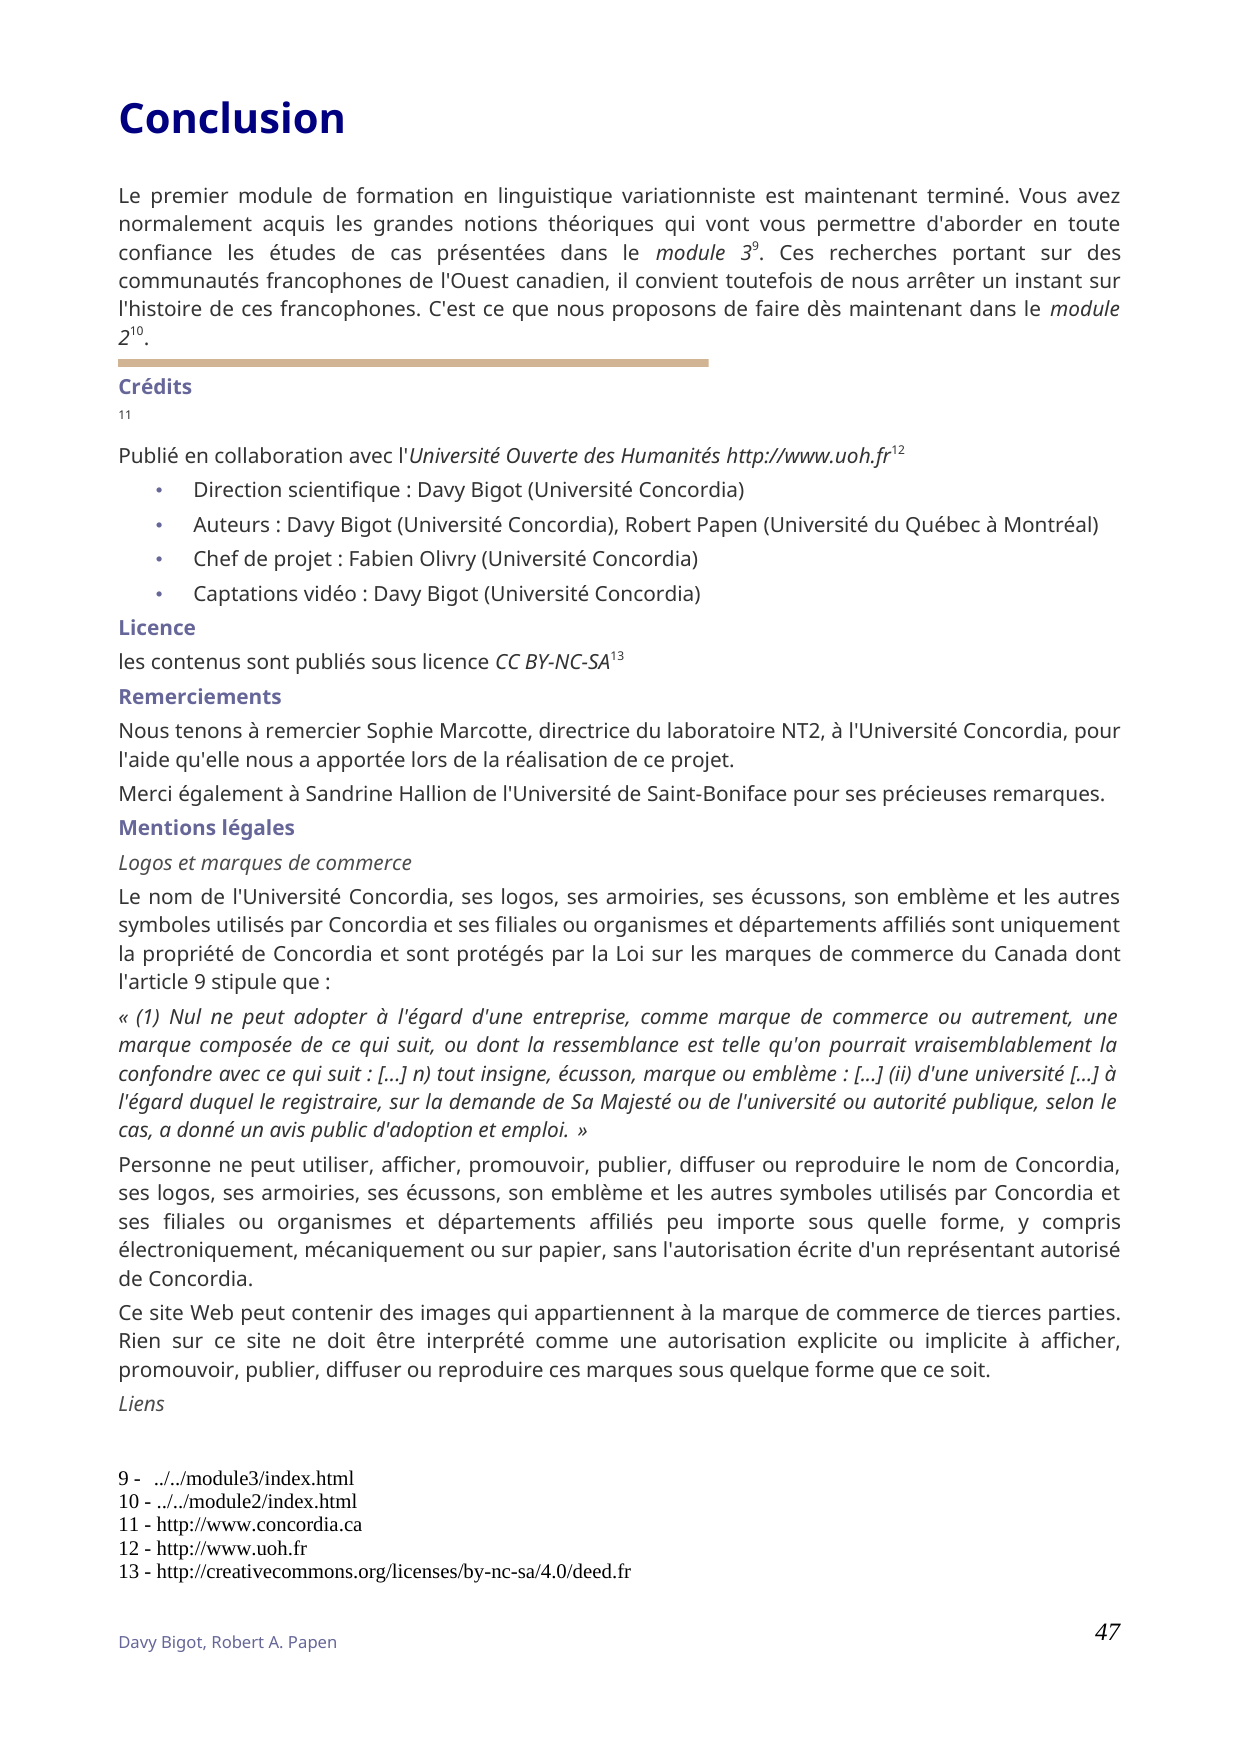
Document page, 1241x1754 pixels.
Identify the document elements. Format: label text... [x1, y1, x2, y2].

picture [118, 359, 709, 367]
text http://creativecommons.org/licenses/by-nc-sa/4.0/deed.fr [118, 1559, 1122, 1583]
text http://www.uoh.fr [118, 1536, 1122, 1559]
text Crédits [118, 372, 1122, 401]
text Nous tenons à remercier Sophie Marcotte, directrice du laboratoire NT2, à l'Université Concordia, pour l'aide qu'elle nous a apportée lors de la réalisation de ce projet. [118, 716, 1122, 773]
text Ce site Web peut contenir des images qui appartiennent à la marque de commerce de tierces parties. Rien sur ce site ne doit être interprété comme une autorisation explicite ou implicite à afficher, promouvoir, publier, diffuser ou reproduire ces marques sous quelque forme que ce soit. [118, 1298, 1122, 1383]
text Liens [118, 1389, 1122, 1418]
text ../../module2/index.html [118, 1490, 1122, 1513]
text Licence [118, 613, 1122, 642]
text http://www.concordia.ca [118, 1513, 1122, 1536]
text ../../module3/index.html [118, 1467, 1122, 1490]
title Conclusion [118, 88, 1122, 145]
text Merci également à Sandrine Hallion de l'Université de Saint-Boniface pour ses précieuses remarques. [118, 779, 1122, 807]
text les contenus sont publiés sous licence CC BY-NC-SA [118, 647, 1122, 676]
text Le premier module de formation en linguistique variationniste est maintenant terminé. Vous avez normalement acquis les grandes notions théoriques qui vont vous permettre d'aborder en toute confiance les études de cas présentées dans le module 3. Ces recherches portant sur des communautés francophones de l'Ouest canadien, il convient toutefois de nous arrêter un instant sur l'histoire de ces francophones. C'est ce que nous proposons de faire dès maintenant dans le module 2. [118, 181, 1122, 351]
text « (1) Nul ne peut adopter à l'égard d'une entreprise, comme marque de commerce ou autrement, une marque composée de ce qui suit, ou dont la ressemblance est telle qu'on pourrait vraisemblablement la confondre avec ce qui suit : [...] n) tout insigne, écusson, marque ou emblème : [...] (ii) d'une université [...] à l'égard duquel le registraire, sur la demande de Sa Majesté ou de l'université ou autorité publique, selon le cas, a donné un avis public d'adoption et emploi. » [118, 1002, 1122, 1144]
text Logos et marques de commerce [118, 848, 1122, 876]
list Chef de projet : Fabien Olivry (Université Concordia) [156, 544, 1122, 573]
list Auteurs : Davy Bigot (Université Concordia), Robert Papen (Université du Québec à Montréal) [156, 510, 1122, 538]
text Personne ne peut utiliser, afficher, promouvoir, publier, diffuser ou reproduire le nom de Concordia, ses logos, ses armoiries, ses écussons, son emblème et les autres symboles utilisés par Concordia et ses filiales ou organismes et départements affiliés peu importe sous quelle forme, y compris électroniquement, mécaniquement ou sur papier, sans l'autorisation écrite d'un représentant autorisé de Concordia. [118, 1150, 1122, 1292]
text Le nom de l'Université Concordia, ses logos, ses armoiries, ses écussons, son emblème et les autres symboles utilisés par Concordia et ses filiales ou organismes et départements affiliés sont uniquement la propriété de Concordia et sont protégés par la Loi sur les marques de commerce du Canada dont l'article 9 stipule que : [118, 882, 1122, 996]
text Publié en collaboration avec l'Université Ouverte des Humanités http://www.uoh.fr [118, 441, 1122, 470]
text Remerciements [118, 682, 1122, 710]
list Direction scientifique : Davy Bigot (Université Concordia) [156, 476, 1122, 504]
text Mentions légales [118, 813, 1122, 842]
list Captations vidéo : Davy Bigot (Université Concordia) [156, 579, 1122, 607]
